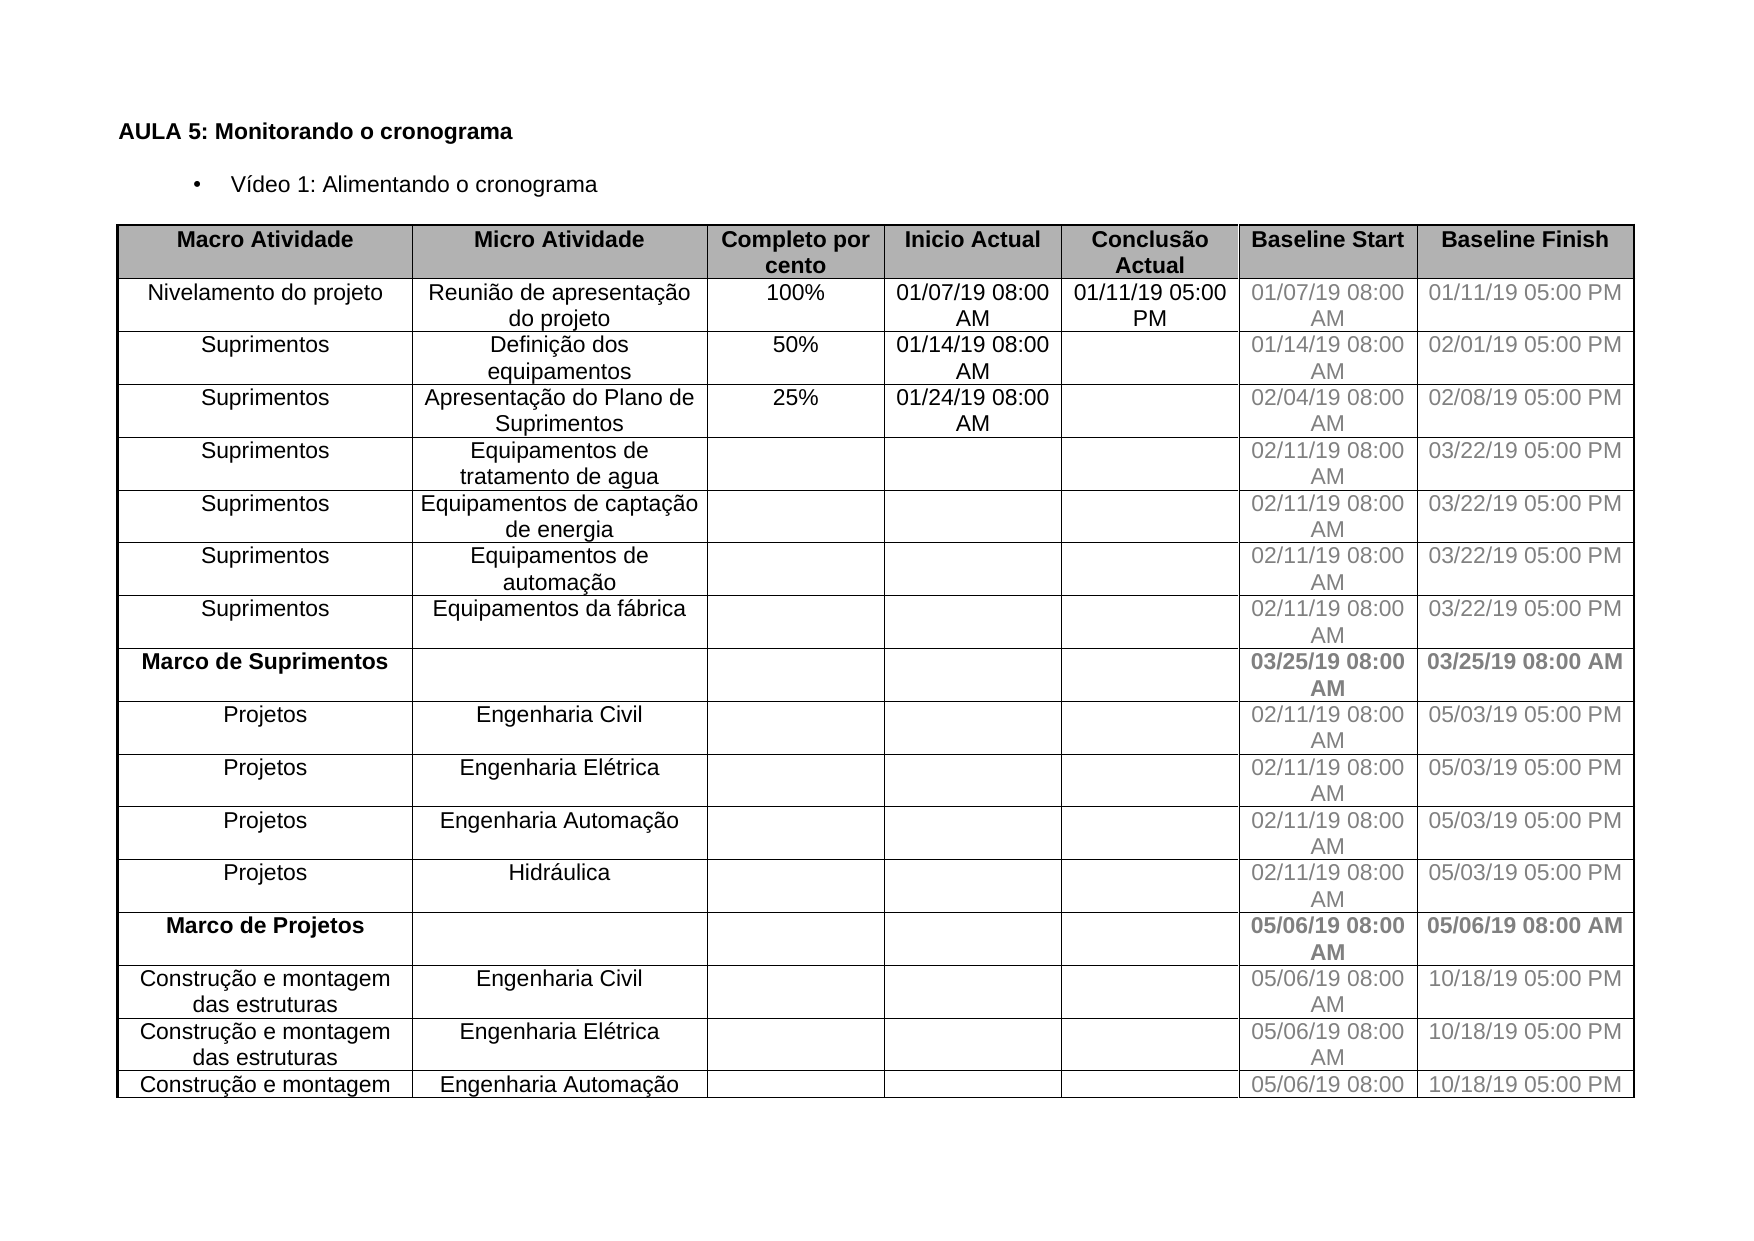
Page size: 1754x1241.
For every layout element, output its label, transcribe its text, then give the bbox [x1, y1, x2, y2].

table_cell Construção e montagem das estruturas [119, 966, 412, 1018]
table_cell [413, 913, 707, 965]
table_cell [1062, 702, 1238, 754]
table_cell [885, 1019, 1061, 1070]
table_cell [708, 596, 884, 648]
table_cell 18/10/19 17:00 [1418, 1019, 1633, 1070]
table_cell 11/02/19 08:00 [1240, 807, 1417, 859]
table_cell 24/01/19 08:00 [885, 385, 1061, 437]
table_cell Equipamentos de captação de energia [413, 491, 707, 542]
table_cell Suprimentos [119, 596, 412, 648]
table_cell [1062, 385, 1238, 437]
table_cell [708, 966, 884, 1018]
table_cell 07/01/19 08:00 [885, 279, 1061, 331]
table_cell 22/03/19 17:00 [1418, 596, 1633, 648]
table_cell [885, 913, 1061, 965]
table_cell [708, 438, 884, 490]
table_cell [1062, 755, 1238, 806]
table_cell [885, 702, 1061, 754]
table_cell [1062, 860, 1238, 912]
table_cell [885, 1071, 1061, 1097]
table_cell [708, 913, 884, 965]
table_header Baseline Start [1240, 226, 1417, 278]
table_cell [885, 543, 1061, 595]
table_cell 22/03/19 17:00 [1418, 491, 1633, 542]
table_cell Marco de Suprimentos [119, 649, 412, 701]
table_cell [885, 966, 1061, 1018]
table_cell [885, 649, 1061, 701]
table_cell 11/02/19 08:00 [1240, 702, 1417, 754]
table_cell 03/05/19 17:00 [1418, 755, 1633, 806]
table_cell Suprimentos [119, 543, 412, 595]
list Vídeo 1: Alimentando o cronograma [156, 171, 1636, 197]
table_cell 06/05/19 08:00 [1240, 913, 1417, 965]
table_cell 08/02/19 17:00 [1418, 385, 1633, 437]
table_cell 25/03/19 08:00 [1418, 649, 1633, 701]
table_cell Suprimentos [119, 385, 412, 437]
table_cell [708, 491, 884, 542]
table_cell [1062, 649, 1238, 701]
table_cell 03/05/19 17:00 [1418, 702, 1633, 754]
table_cell [708, 1071, 884, 1097]
table_cell Marco de Projetos [119, 913, 412, 965]
table_cell 14/01/19 08:00 [885, 332, 1061, 384]
table_cell [1062, 491, 1238, 542]
table_cell 18/10/19 17:00 [1418, 966, 1633, 1018]
table_cell Engenharia Automação [413, 1071, 707, 1097]
table_cell [1062, 913, 1238, 965]
table_cell [708, 649, 884, 701]
table_cell [885, 860, 1061, 912]
table_cell 22/03/19 17:00 [1418, 543, 1633, 595]
table_cell [885, 755, 1061, 806]
table_cell 11/01/19 17:00 [1062, 279, 1238, 331]
table_cell Reunião de apresentação do projeto [413, 279, 707, 331]
table_cell Suprimentos [119, 332, 412, 384]
table_cell Suprimentos [119, 438, 412, 490]
table_cell Engenharia Automação [413, 807, 707, 859]
table_cell 11/01/19 17:00 [1418, 279, 1633, 331]
table_cell Engenharia Civil [413, 702, 707, 754]
table_cell 18/10/19 17:00 [1418, 1071, 1633, 1097]
table_cell 22/03/19 17:00 [1418, 438, 1633, 490]
table_cell [1062, 543, 1238, 595]
table_cell 11/02/19 08:00 [1240, 438, 1417, 490]
table_cell 01/02/19 17:00 [1418, 332, 1633, 384]
table_header Conclusão Actual [1062, 226, 1238, 278]
table_cell 14/01/19 08:00 [1240, 332, 1417, 384]
table_cell [413, 649, 707, 701]
table_cell [885, 807, 1061, 859]
table_cell [885, 438, 1061, 490]
table_cell Construção e montagem das estruturas [119, 1019, 412, 1070]
table_cell 100% [708, 279, 884, 331]
table_cell 06/05/19 08:00 [1240, 1019, 1417, 1070]
table_cell [708, 860, 884, 912]
table_cell Engenharia Elétrica [413, 1019, 707, 1070]
table_cell [708, 807, 884, 859]
table_header Baseline Finish [1418, 226, 1633, 278]
table_cell Construção e montagem [119, 1071, 412, 1097]
table_cell 11/02/19 08:00 [1240, 543, 1417, 595]
table_cell 03/05/19 17:00 [1418, 860, 1633, 912]
table_cell 11/02/19 08:00 [1240, 860, 1417, 912]
table_cell [1062, 1019, 1238, 1070]
table_cell Suprimentos [119, 491, 412, 542]
table_cell 04/02/19 08:00 [1240, 385, 1417, 437]
table_cell 06/05/19 08:00 [1418, 913, 1633, 965]
table_cell Equipamentos de tratamento de agua [413, 438, 707, 490]
table_cell Projetos [119, 860, 412, 912]
table_cell Apresentação do Plano de Suprimentos [413, 385, 707, 437]
table_cell Equipamentos de automação [413, 543, 707, 595]
table_cell [1062, 1071, 1238, 1097]
table_cell [1062, 438, 1238, 490]
table_cell Projetos [119, 755, 412, 806]
table_header Inicio Actual [885, 226, 1061, 278]
table_cell [708, 755, 884, 806]
table_cell 07/01/19 08:00 [1240, 279, 1417, 331]
table_cell Engenharia Elétrica [413, 755, 707, 806]
table_cell [1062, 332, 1238, 384]
table_cell Hidráulica [413, 860, 707, 912]
table_cell Nivelamento do projeto [119, 279, 412, 331]
table_cell 25% [708, 385, 884, 437]
table_header Micro Atividade [413, 226, 707, 278]
table_cell [708, 543, 884, 595]
table_cell Equipamentos da fábrica [413, 596, 707, 648]
table_cell 03/05/19 17:00 [1418, 807, 1633, 859]
table_cell [708, 702, 884, 754]
table_cell Projetos [119, 702, 412, 754]
table_header Macro Atividade [119, 226, 412, 278]
table_cell 25/03/19 08:00 [1240, 649, 1417, 701]
text AULA 5: Monitorando o cronograma [118, 118, 1636, 144]
table_cell [708, 1019, 884, 1070]
table_cell [885, 491, 1061, 542]
table_cell [1062, 596, 1238, 648]
table_cell 06/05/19 08:00 [1240, 966, 1417, 1018]
table_cell 06/05/19 08:00 [1240, 1071, 1417, 1097]
table_cell [885, 596, 1061, 648]
table_cell [1062, 966, 1238, 1018]
table_cell 11/02/19 08:00 [1240, 596, 1417, 648]
table_cell 11/02/19 08:00 [1240, 491, 1417, 542]
table_cell [1062, 807, 1238, 859]
table_cell 50% [708, 332, 884, 384]
table_header Completo por cento [708, 226, 884, 278]
table_cell 11/02/19 08:00 [1240, 755, 1417, 806]
table_cell Engenharia Civil [413, 966, 707, 1018]
table_cell Definição dos equipamentos [413, 332, 707, 384]
table_cell Projetos [119, 807, 412, 859]
